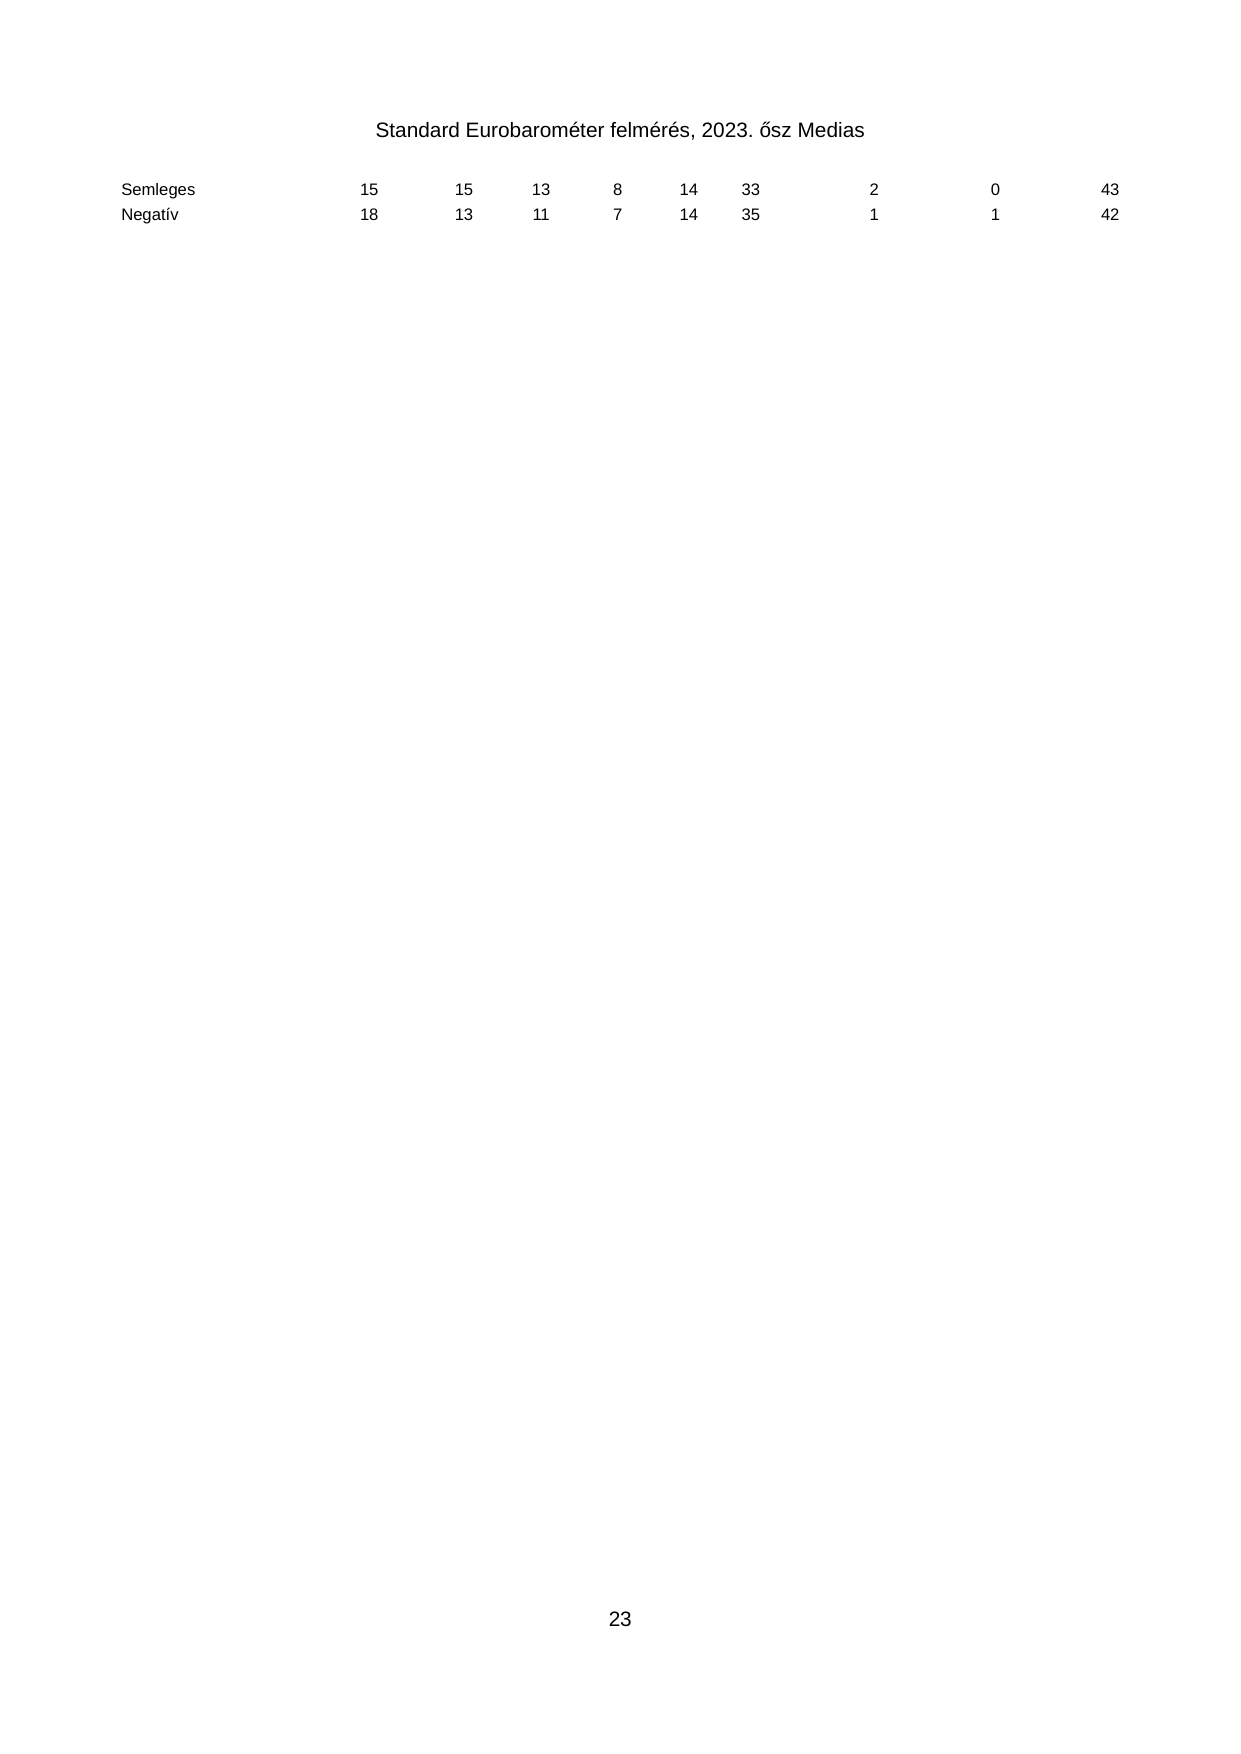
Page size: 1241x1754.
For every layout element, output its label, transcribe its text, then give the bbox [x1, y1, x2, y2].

table_cell 0 [963, 177, 1027, 202]
table_cell 14 [661, 177, 716, 202]
table_cell 14 [661, 202, 716, 227]
table_cell 11 [508, 202, 574, 227]
table_cell 15 [319, 177, 420, 202]
table_cell 43 [1028, 177, 1122, 202]
table_cell Semleges [118, 177, 318, 202]
table_cell 1 [785, 202, 963, 227]
table_cell 35 [716, 202, 785, 227]
table_cell 15 [420, 177, 508, 202]
table_cell Negatív [118, 202, 318, 227]
table_cell 8 [574, 177, 661, 202]
table_cell 18 [319, 202, 420, 227]
table_cell 7 [574, 202, 661, 227]
table_cell 42 [1028, 202, 1122, 227]
table_cell 33 [716, 177, 785, 202]
table_cell 13 [420, 202, 508, 227]
table_cell 2 [785, 177, 963, 202]
table_cell 1 [963, 202, 1027, 227]
table_cell 13 [508, 177, 574, 202]
